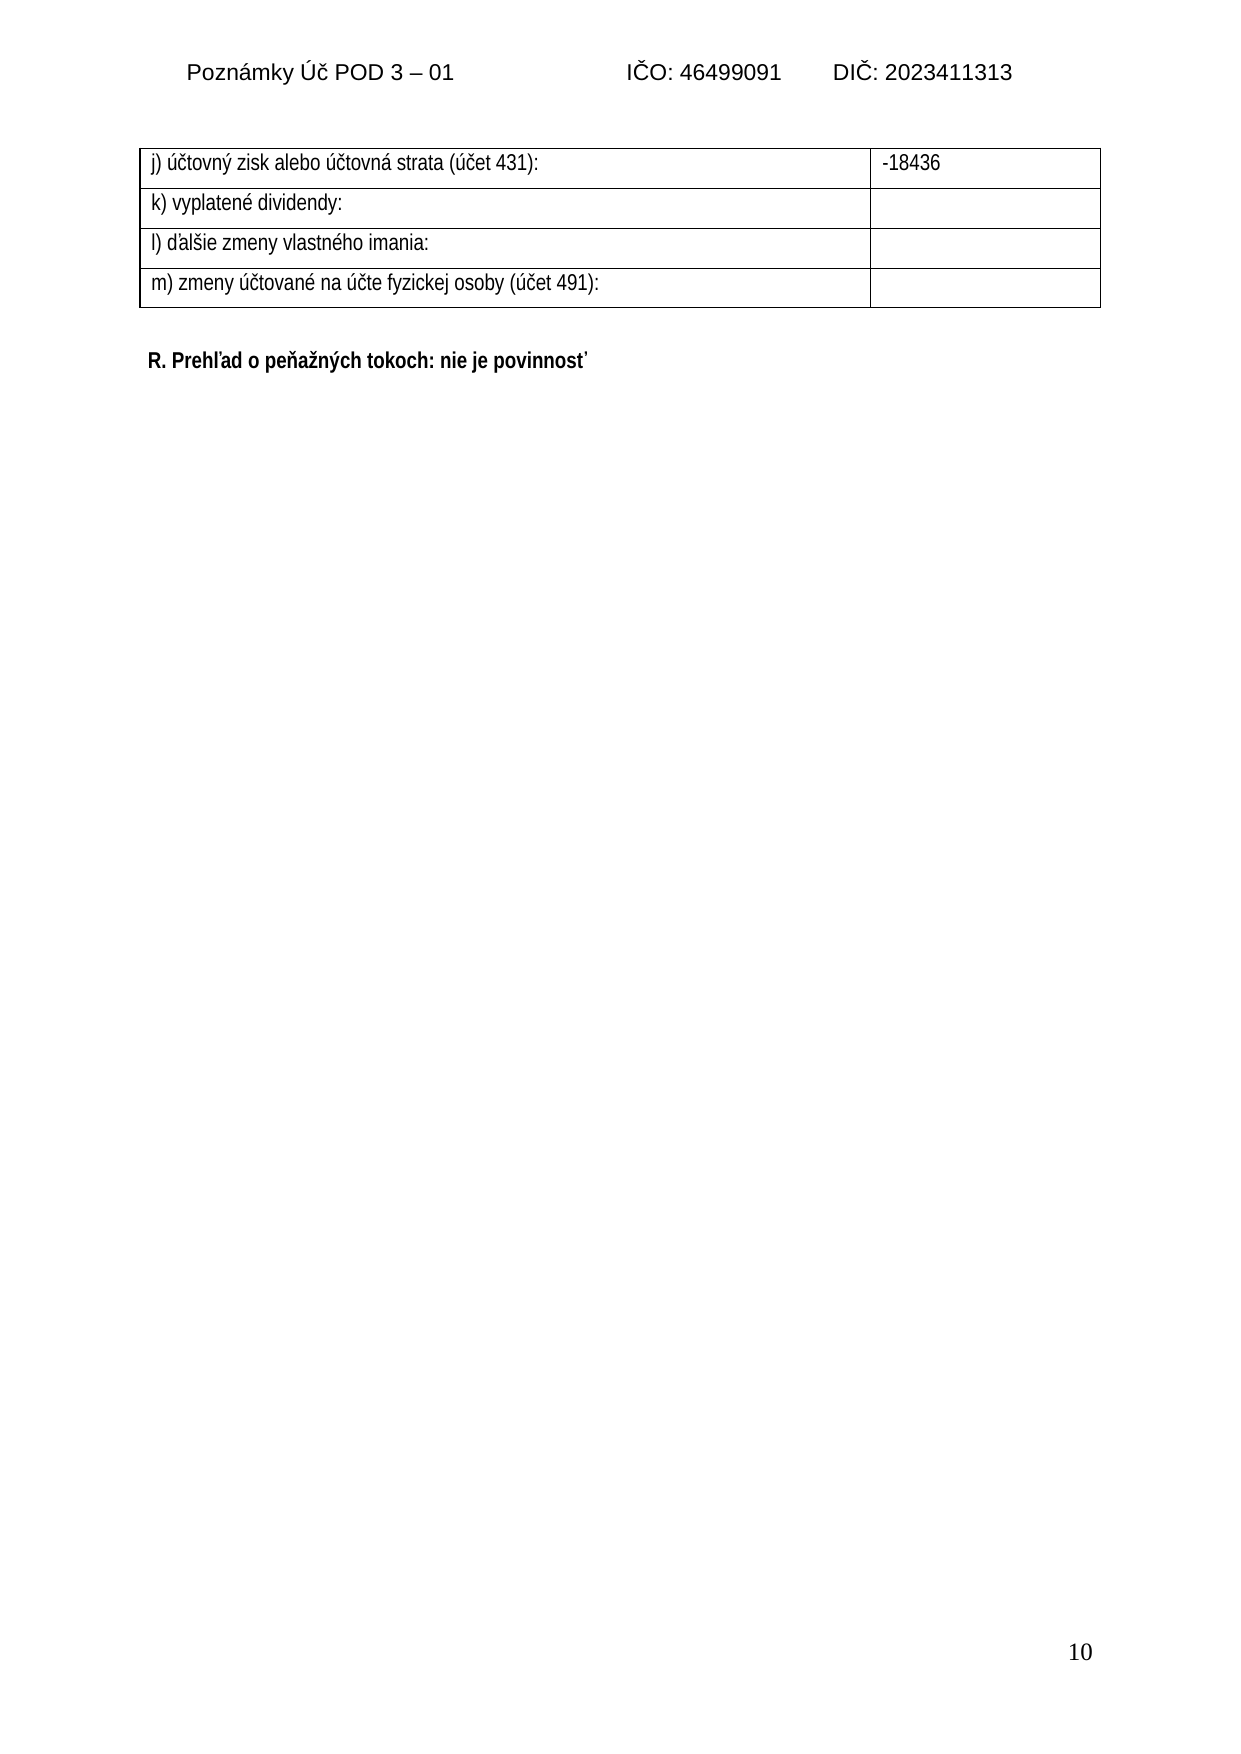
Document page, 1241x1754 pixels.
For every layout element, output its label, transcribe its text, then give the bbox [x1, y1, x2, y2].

table_cell [871, 229, 1100, 267]
table_cell m) zmeny účtované na účte fyzickej osoby (účet 491): [141, 269, 870, 307]
table_cell j) účtovný zisk alebo účtovná strata (účet 431): [141, 149, 870, 188]
table_cell l) ďalšie zmeny vlastného imania: [141, 229, 870, 267]
table_cell k) vyplatené dividendy: [141, 189, 870, 227]
text R. Prehľad o peňažných tokoch: nie je povinnosť [148, 347, 1142, 373]
table_cell [871, 269, 1100, 307]
table_cell [871, 189, 1100, 227]
table_cell -18436 [871, 149, 1100, 188]
